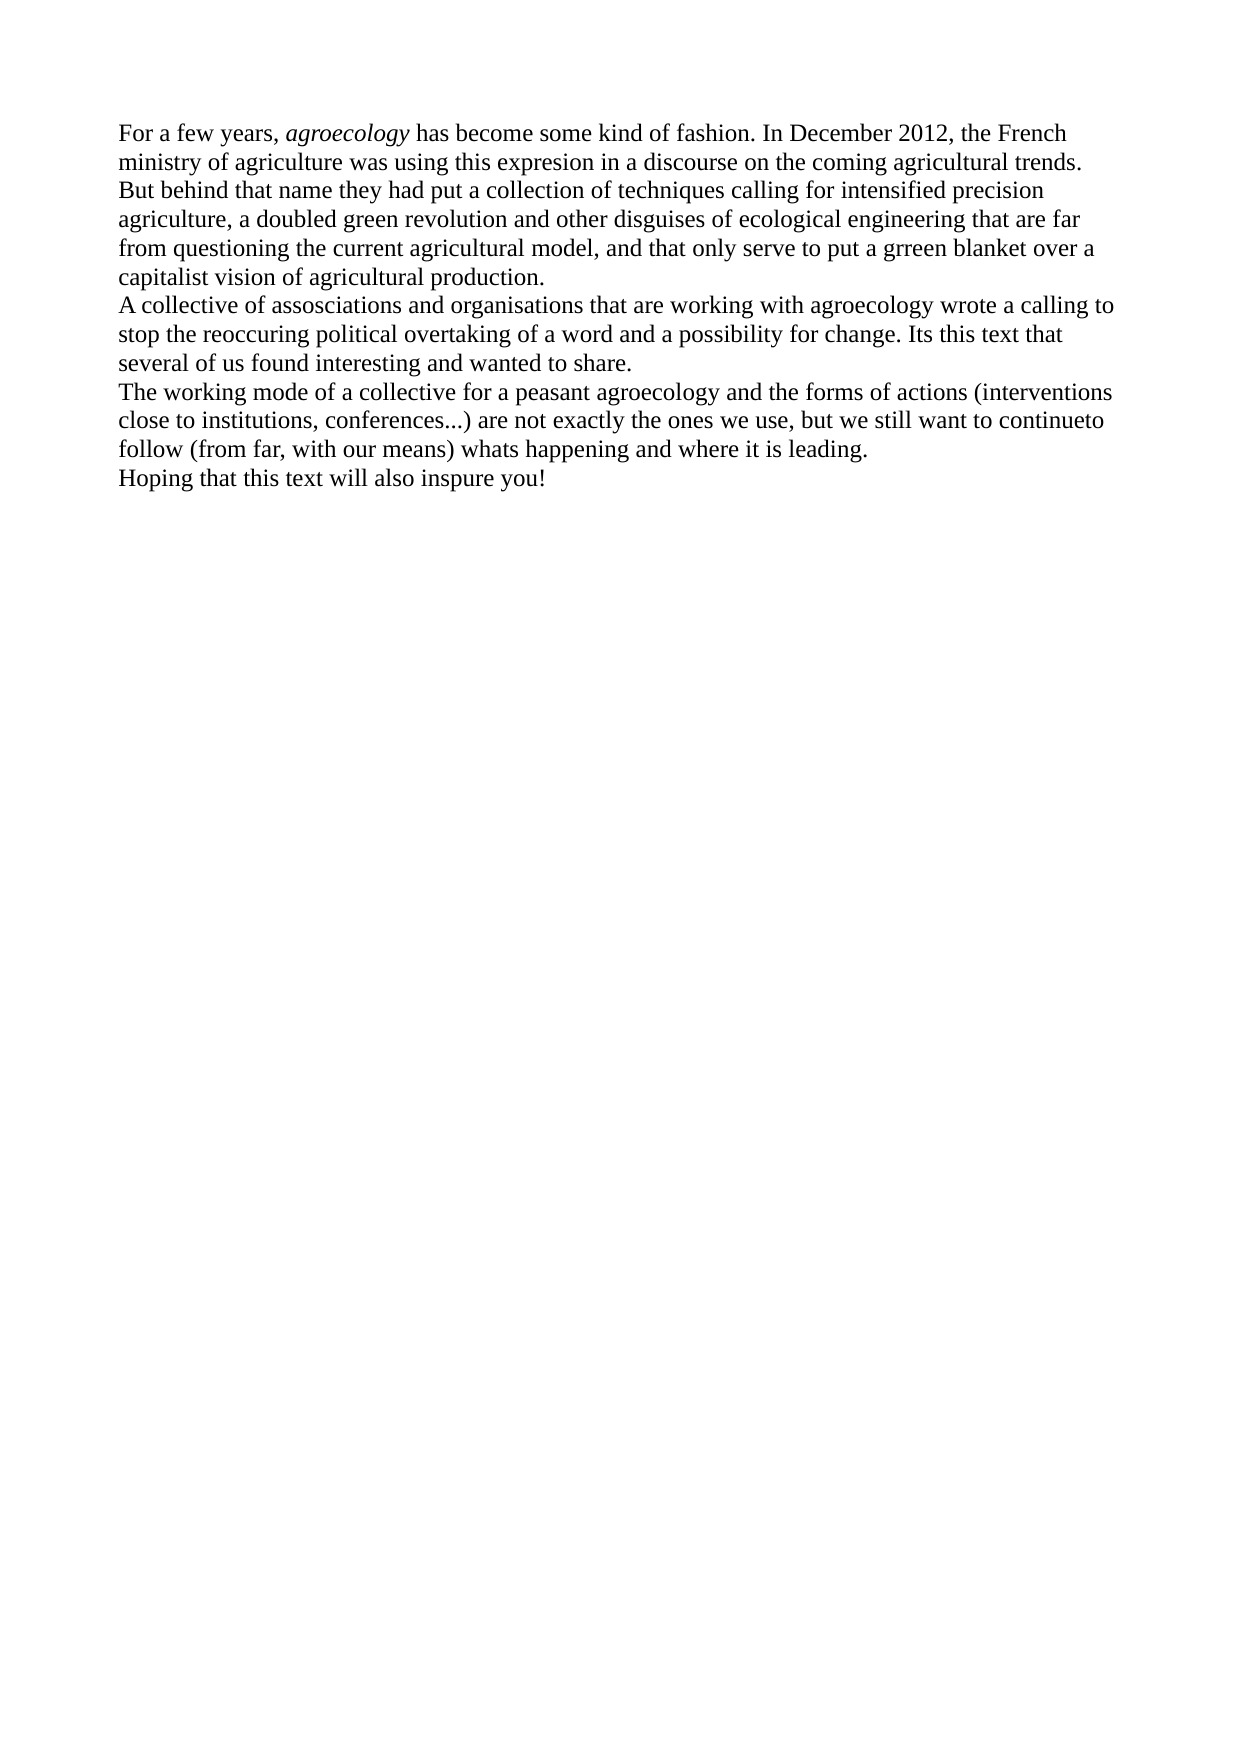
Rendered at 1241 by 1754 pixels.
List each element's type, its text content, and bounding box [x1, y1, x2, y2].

text The working mode of a collective for a peasant agroecology and the forms of actions (interventions close to institutions, conferences...) are not exactly the ones we use, but we still want to continueto follow (from far, with our means) whats happening and where it is leading. [118, 377, 1122, 463]
text A collective of assosciations and organisations that are working with agroecology wrote a calling to stop the reoccuring political overtaking of a word and a possibility for change. Its this text that several of us found interesting and wanted to share. [118, 291, 1122, 377]
text Hoping that this text will also inspure you! [118, 463, 1122, 492]
text For a few years, agroecology has become some kind of fashion. In December 2012, the French ministry of agriculture was using this expresion in a discourse on the coming agricultural trends. But behind that name they had put a collection of techniques calling for intensified precision agriculture, a doubled green revolution and other disguises of ecological engineering that are far from questioning the current agricultural model, and that only serve to put a grreen blanket over a capitalist vision of agricultural production. [118, 118, 1122, 291]
